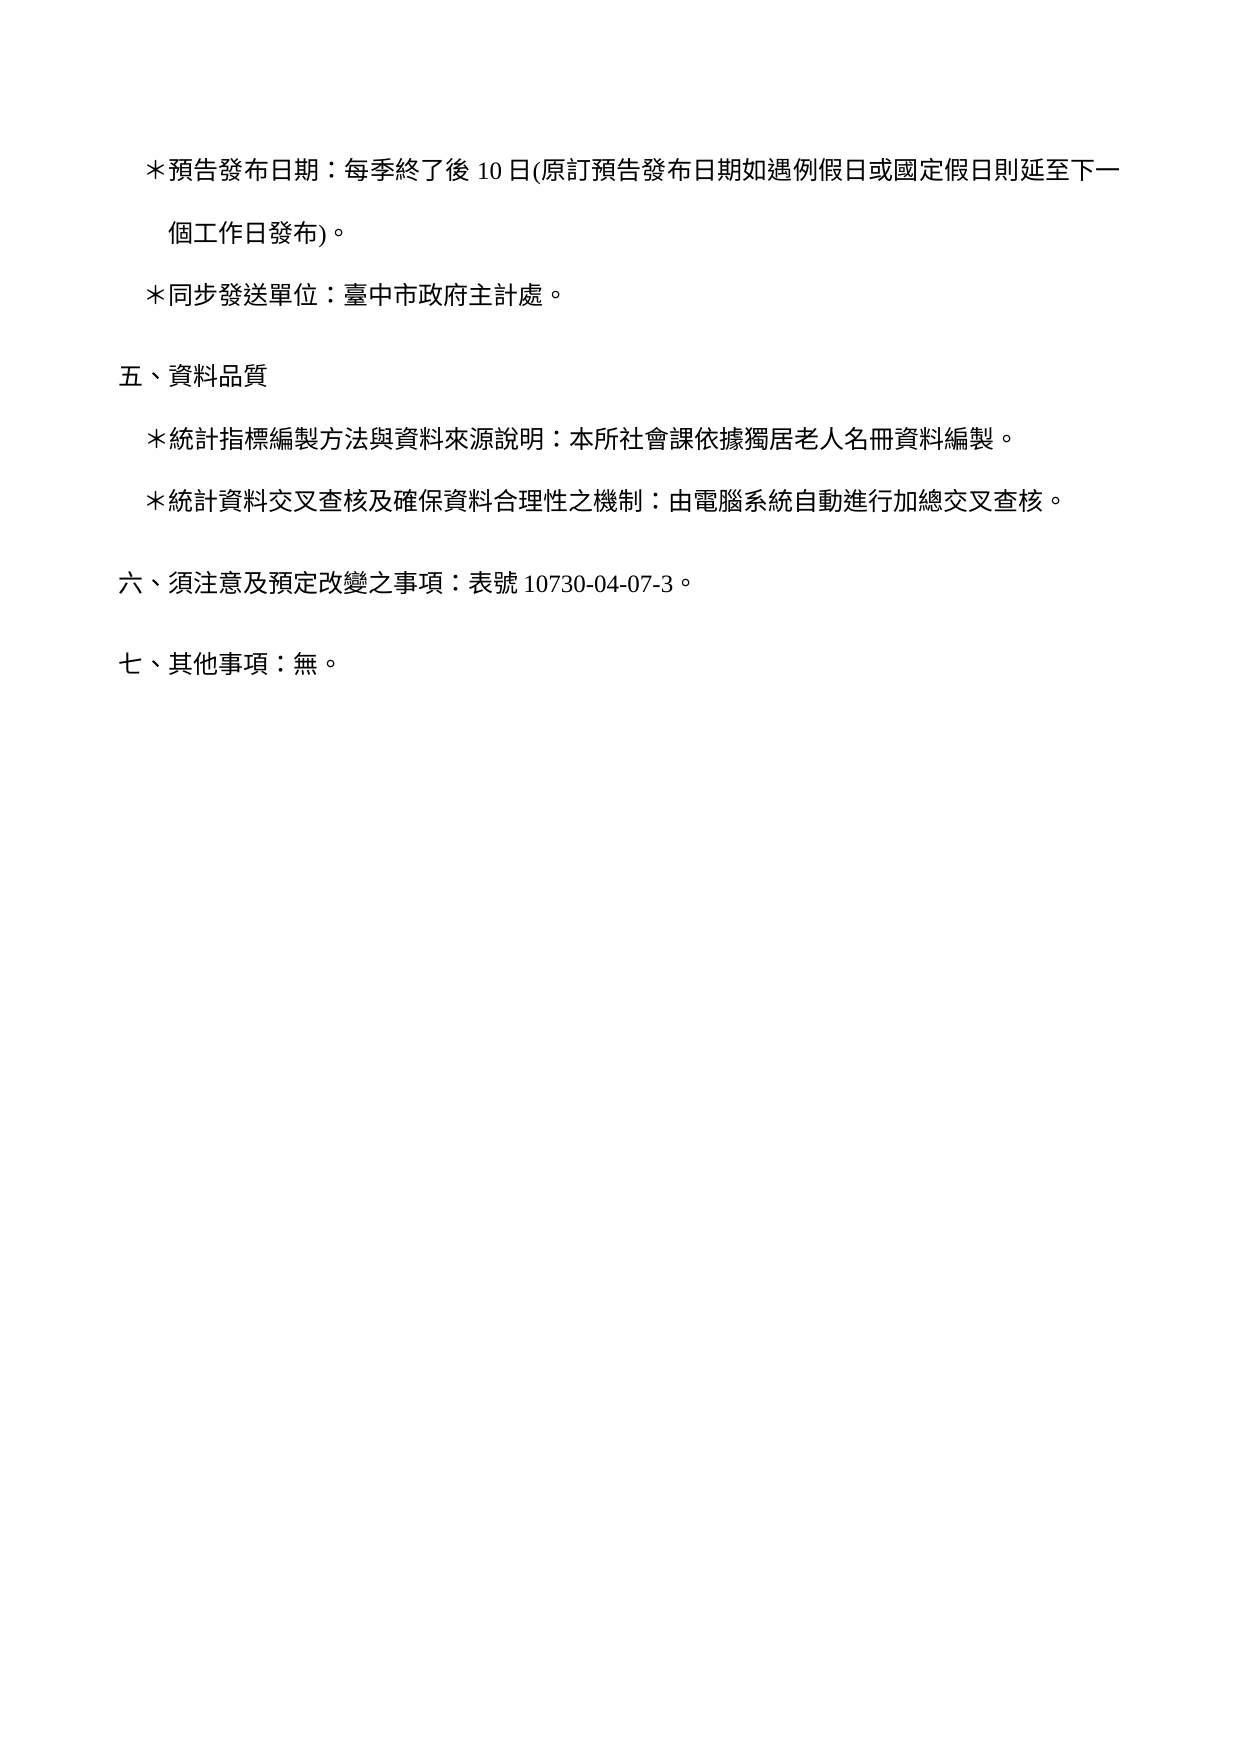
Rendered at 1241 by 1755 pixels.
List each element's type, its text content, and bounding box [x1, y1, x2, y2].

text 七、其他事項：無。 [118, 621, 1122, 683]
text 五、資料品質 [118, 333, 1122, 396]
text ＊預告發布日期：每季終了後10日(原訂預告發布日期如遇例假日或國定假日則延至下一個工作日發布)。 [143, 127, 1122, 252]
text 六、須注意及預定改變之事項：表號10730-04-07-3。 [118, 539, 1122, 602]
text ＊統計指標編製方法與資料來源說明：本所社會課依據獨居老人名冊資料編製。 [118, 396, 1122, 458]
text ＊統計資料交叉查核及確保資料合理性之機制：由電腦系統自動進行加總交叉查核。 [143, 458, 1122, 521]
text ＊同步發送單位：臺中市政府主計處。 [143, 252, 1122, 314]
